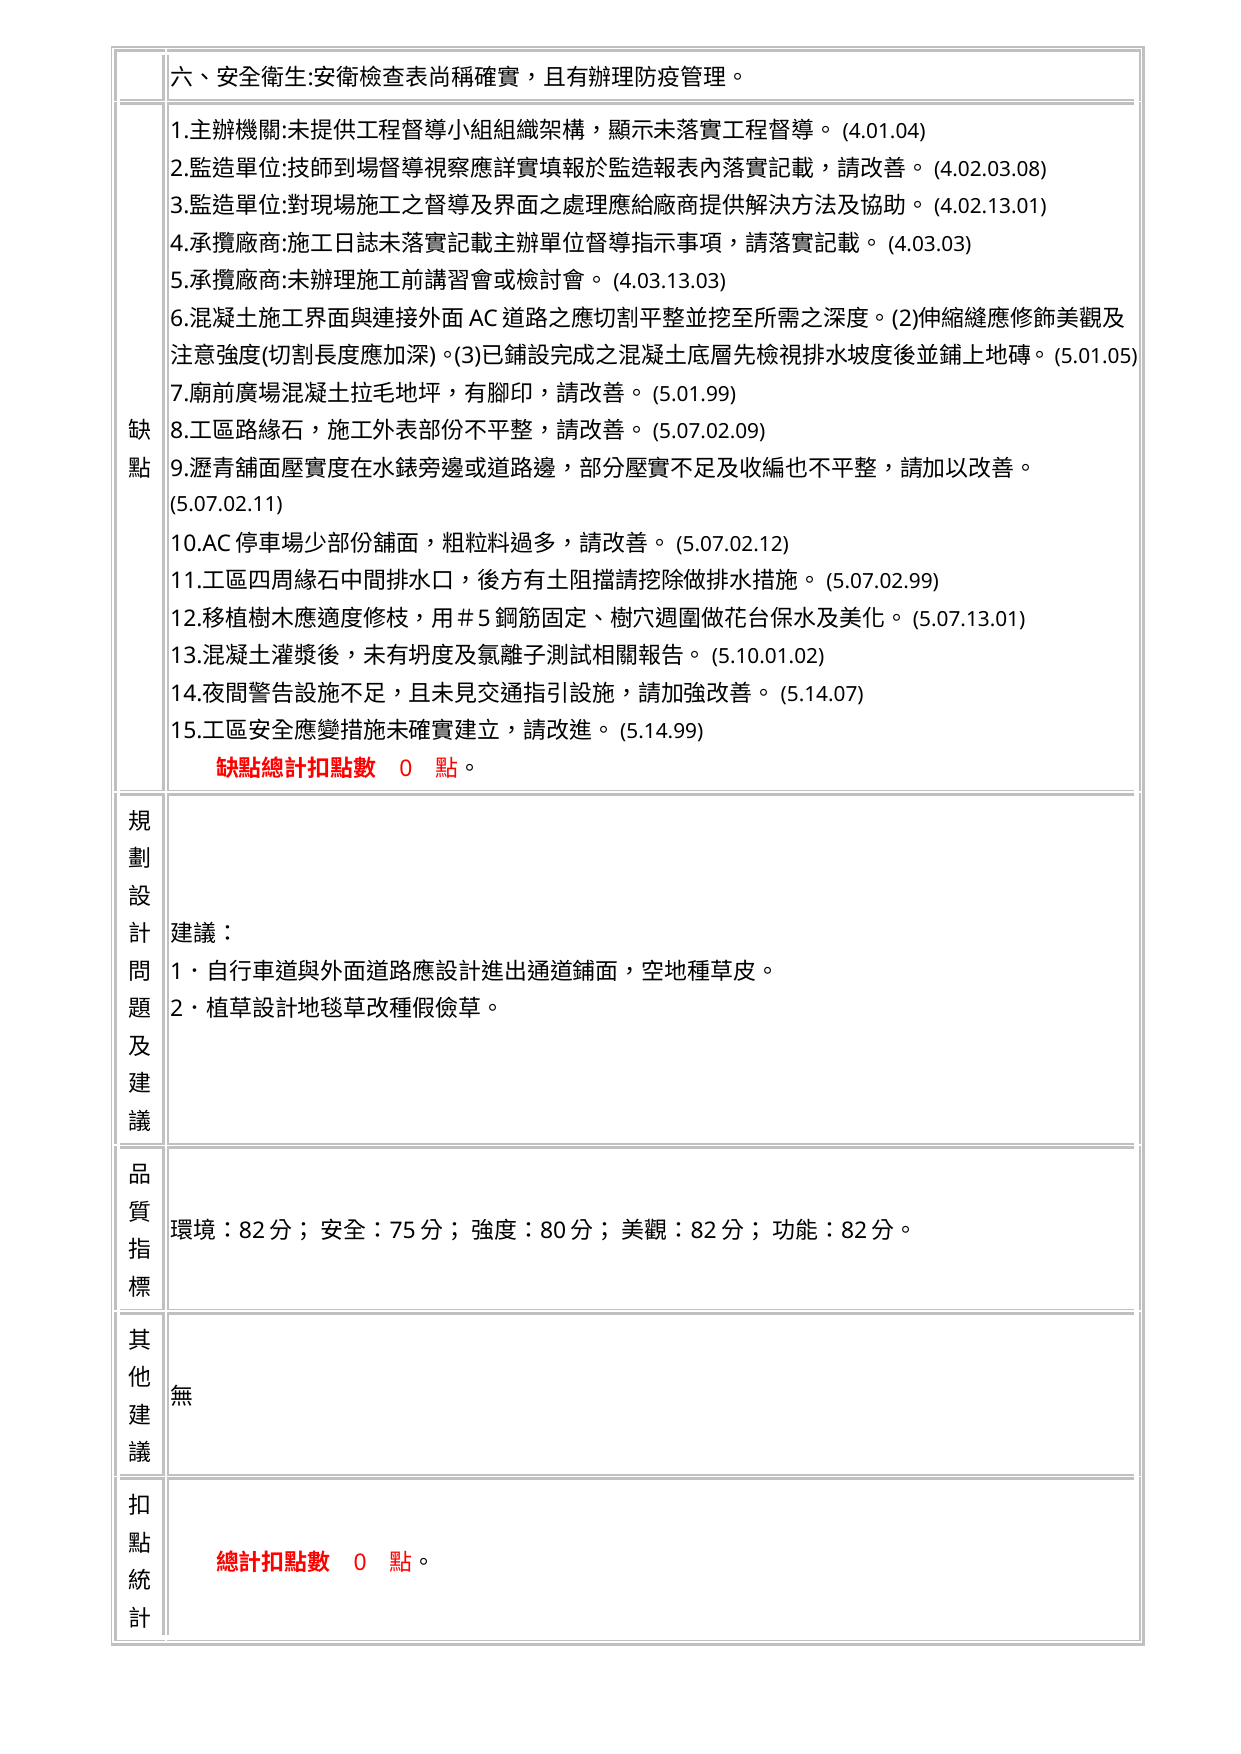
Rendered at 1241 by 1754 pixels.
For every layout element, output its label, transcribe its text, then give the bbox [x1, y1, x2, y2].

table_cell 環境：82分； 安全：75分； 強度：80分； 美觀：82分； 功能：82分。 [165, 1143, 1142, 1308]
table_cell 1.主辦機關:未提供工程督導小組組織架構，顯示未落實工程督導。 (4.01.04) 2.監造單位:技師到場督導視察應詳實填報於監造報表內落實記載，請改善。 (4.02.03.08) 3.監造單位:對現場施工之督導及界面之處理應給廠商提供解決方法及協助。 (4.02.13.01) 4.承攬廠商:施工日誌未落實記載主辦單位督導指示事項，請落實記載。 (4.03.03) 5.承攬廠商:未辦理施工前講習會或檢討會。 (4.03.13.03) 6.混凝土施工界面與連接外面AC道路之應切割平整並挖至所需之深度。(2)伸縮縫應修飾美觀及注意強度(切割長度應加深)。(3)已鋪設完成之混凝土底層先檢視排水坡度後並鋪上地磚。 (5.01.05) 7.廟前廣場混凝土拉毛地坪，有腳印，請改善。 (5.01.99) 8.工區路緣石，施工外表部份不平整，請改善。 (5.07.02.09) 9.瀝青舖面壓實度在水錶旁邊或道路邊，部分壓實不足及收編也不平整，請加以改善。 (5.07.02.11) 10.AC停車場少部份舖面，粗粒料過多，請改善。 (5.07.02.12) 11.工區四周緣石中間排水口，後方有土阻擋請挖除做排水措施。 (5.07.02.99) 12.移植樹木應適度修枝，用＃5鋼筋固定、樹穴週圍做花台保水及美化。 (5.07.13.01) 13.混凝土灌漿後，未有坍度及氯離子測試相關報告。 (5.10.01.02) 14.夜間警告設施不足，且未見交通指引設施，請加強改善。 (5.14.07) 15.工區安全應變措施未確實建立，請改進。 (5.14.99) 缺點總計扣點數 0 點。 [165, 99, 1142, 790]
table_cell 規劃 設計 問題 及 建議 [114, 790, 165, 1143]
table_cell 建議： 1．自行車道與外面道路應設計進出通道鋪面，空地種草皮。 2．植草設計地毯草改種假儉草。 [165, 790, 1142, 1143]
table_cell 其 他 建 議 [114, 1309, 165, 1474]
table_cell 扣 點 統 計 [114, 1474, 165, 1640]
table_cell 缺 點 [114, 99, 165, 790]
table_cell 六、安全衛生:安衛檢查表尚稱確實，且有辦理防疫管理。 [165, 48, 1142, 99]
table_cell [117, 52, 165, 99]
table_cell 品 質 指 標 [114, 1143, 165, 1308]
table_cell 總計扣點數 0 點。 [165, 1474, 1142, 1640]
table_cell 無 [165, 1309, 1142, 1474]
